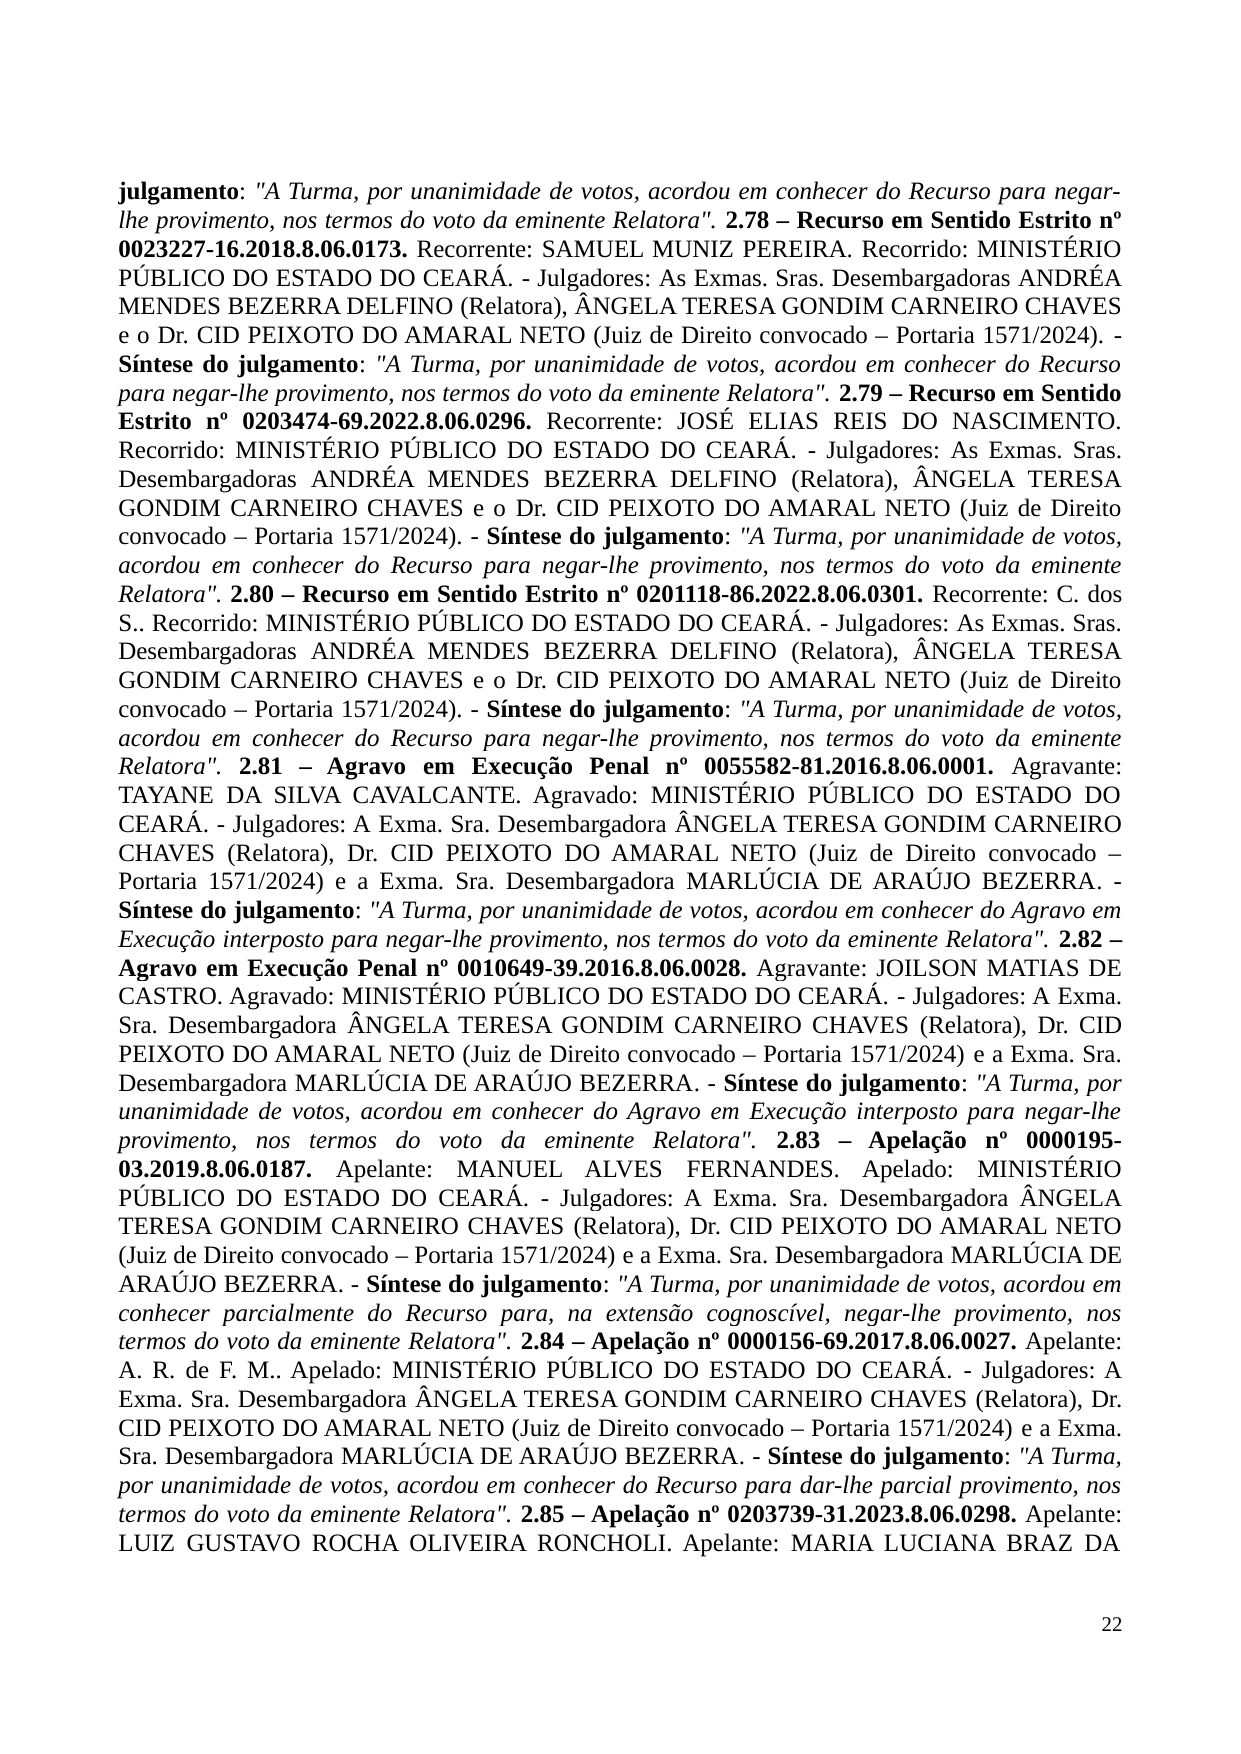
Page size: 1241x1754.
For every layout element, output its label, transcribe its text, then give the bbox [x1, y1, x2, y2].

text julgamento: "A Turma, por unanimidade de votos, acordou em conhecer do Recurso para negar-lhe provimento, nos termos do voto da eminente Relatora". 2.78 – Recurso em Sentido Estrito nº 0023227-16.2018.8.06.0173. Recorrente: SAMUEL MUNIZ PEREIRA. Recorrido: MINISTÉRIO PÚBLICO DO ESTADO DO CEARÁ. - Julgadores: As Exmas. Sras. Desembargadoras ANDRÉA MENDES BEZERRA DELFINO (Relatora), ÂNGELA TERESA GONDIM CARNEIRO CHAVES e o Dr. CID PEIXOTO DO AMARAL NETO (Juiz de Direito convocado – Portaria 1571/2024). - Síntese do julgamento: "A Turma, por unanimidade de votos, acordou em conhecer do Recurso para negar-lhe provimento, nos termos do voto da eminente Relatora". 2.79 – Recurso em Sentido Estrito nº 0203474-69.2022.8.06.0296. Recorrente: JOSÉ ELIAS REIS DO NASCIMENTO. Recorrido: MINISTÉRIO PÚBLICO DO ESTADO DO CEARÁ. - Julgadores: As Exmas. Sras. Desembargadoras ANDRÉA MENDES BEZERRA DELFINO (Relatora), ÂNGELA TERESA GONDIM CARNEIRO CHAVES e o Dr. CID PEIXOTO DO AMARAL NETO (Juiz de Direito convocado – Portaria 1571/2024). - Síntese do julgamento: "A Turma, por unanimidade de votos, acordou em conhecer do Recurso para negar-lhe provimento, nos termos do voto da eminente Relatora". 2.80 – Recurso em Sentido Estrito nº 0201118-86.2022.8.06.0301. Recorrente: C. dos S.. Recorrido: MINISTÉRIO PÚBLICO DO ESTADO DO CEARÁ. - Julgadores: As Exmas. Sras. Desembargadoras ANDRÉA MENDES BEZERRA DELFINO (Relatora), ÂNGELA TERESA GONDIM CARNEIRO CHAVES e o Dr. CID PEIXOTO DO AMARAL NETO (Juiz de Direito convocado – Portaria 1571/2024). - Síntese do julgamento: "A Turma, por unanimidade de votos, acordou em conhecer do Recurso para negar-lhe provimento, nos termos do voto da eminente Relatora". 2.81 – Agravo em Execução Penal nº 0055582-81.2016.8.06.0001. Agravante: TAYANE DA SILVA CAVALCANTE. Agravado: MINISTÉRIO PÚBLICO DO ESTADO DO CEARÁ. - Julgadores: A Exma. Sra. Desembargadora ÂNGELA TERESA GONDIM CARNEIRO CHAVES (Relatora), Dr. CID PEIXOTO DO AMARAL NETO (Juiz de Direito convocado – Portaria 1571/2024) e a Exma. Sra. Desembargadora MARLÚCIA DE ARAÚJO BEZERRA. - Síntese do julgamento: "A Turma, por unanimidade de votos, acordou em conhecer do Agravo em Execução interposto para negar-lhe provimento, nos termos do voto da eminente Relatora". 2.82 – Agravo em Execução Penal nº 0010649-39.2016.8.06.0028. Agravante: JOILSON MATIAS DE CASTRO. Agravado: MINISTÉRIO PÚBLICO DO ESTADO DO CEARÁ. - Julgadores: A Exma. Sra. Desembargadora ÂNGELA TERESA GONDIM CARNEIRO CHAVES (Relatora), Dr. CID PEIXOTO DO AMARAL NETO (Juiz de Direito convocado – Portaria 1571/2024) e a Exma. Sra. Desembargadora MARLÚCIA DE ARAÚJO BEZERRA. - Síntese do julgamento: "A Turma, por unanimidade de votos, acordou em conhecer do Agravo em Execução interposto para negar-lhe provimento, nos termos do voto da eminente Relatora". 2.83 – Apelação nº 0000195-03.2019.8.06.0187. Apelante: MANUEL ALVES FERNANDES. Apelado: MINISTÉRIO PÚBLICO DO ESTADO DO CEARÁ. - Julgadores: A Exma. Sra. Desembargadora ÂNGELA TERESA GONDIM CARNEIRO CHAVES (Relatora), Dr. CID PEIXOTO DO AMARAL NETO (Juiz de Direito convocado – Portaria 1571/2024) e a Exma. Sra. Desembargadora MARLÚCIA DE ARAÚJO BEZERRA. - Síntese do julgamento: "A Turma, por unanimidade de votos, acordou em conhecer parcialmente do Recurso para, na extensão cognoscível, negar-lhe provimento, nos termos do voto da eminente Relatora". 2.84 – Apelação nº 0000156-69.2017.8.06.0027. Apelante: A. R. de F. M.. Apelado: MINISTÉRIO PÚBLICO DO ESTADO DO CEARÁ. - Julgadores: A Exma. Sra. Desembargadora ÂNGELA TERESA GONDIM CARNEIRO CHAVES (Relatora), Dr. CID PEIXOTO DO AMARAL NETO (Juiz de Direito convocado – Portaria 1571/2024) e a Exma. Sra. Desembargadora MARLÚCIA DE ARAÚJO BEZERRA. - Síntese do julgamento: "A Turma, por unanimidade de votos, acordou em conhecer do Recurso para dar-lhe parcial provimento, nos termos do voto da eminente Relatora". 2.85 – Apelação nº 0203739-31.2023.8.06.0298. Apelante: LUIZ GUSTAVO ROCHA OLIVEIRA RONCHOLI. Apelante: MARIA LUCIANA BRAZ DA [118, 176, 1122, 1556]
